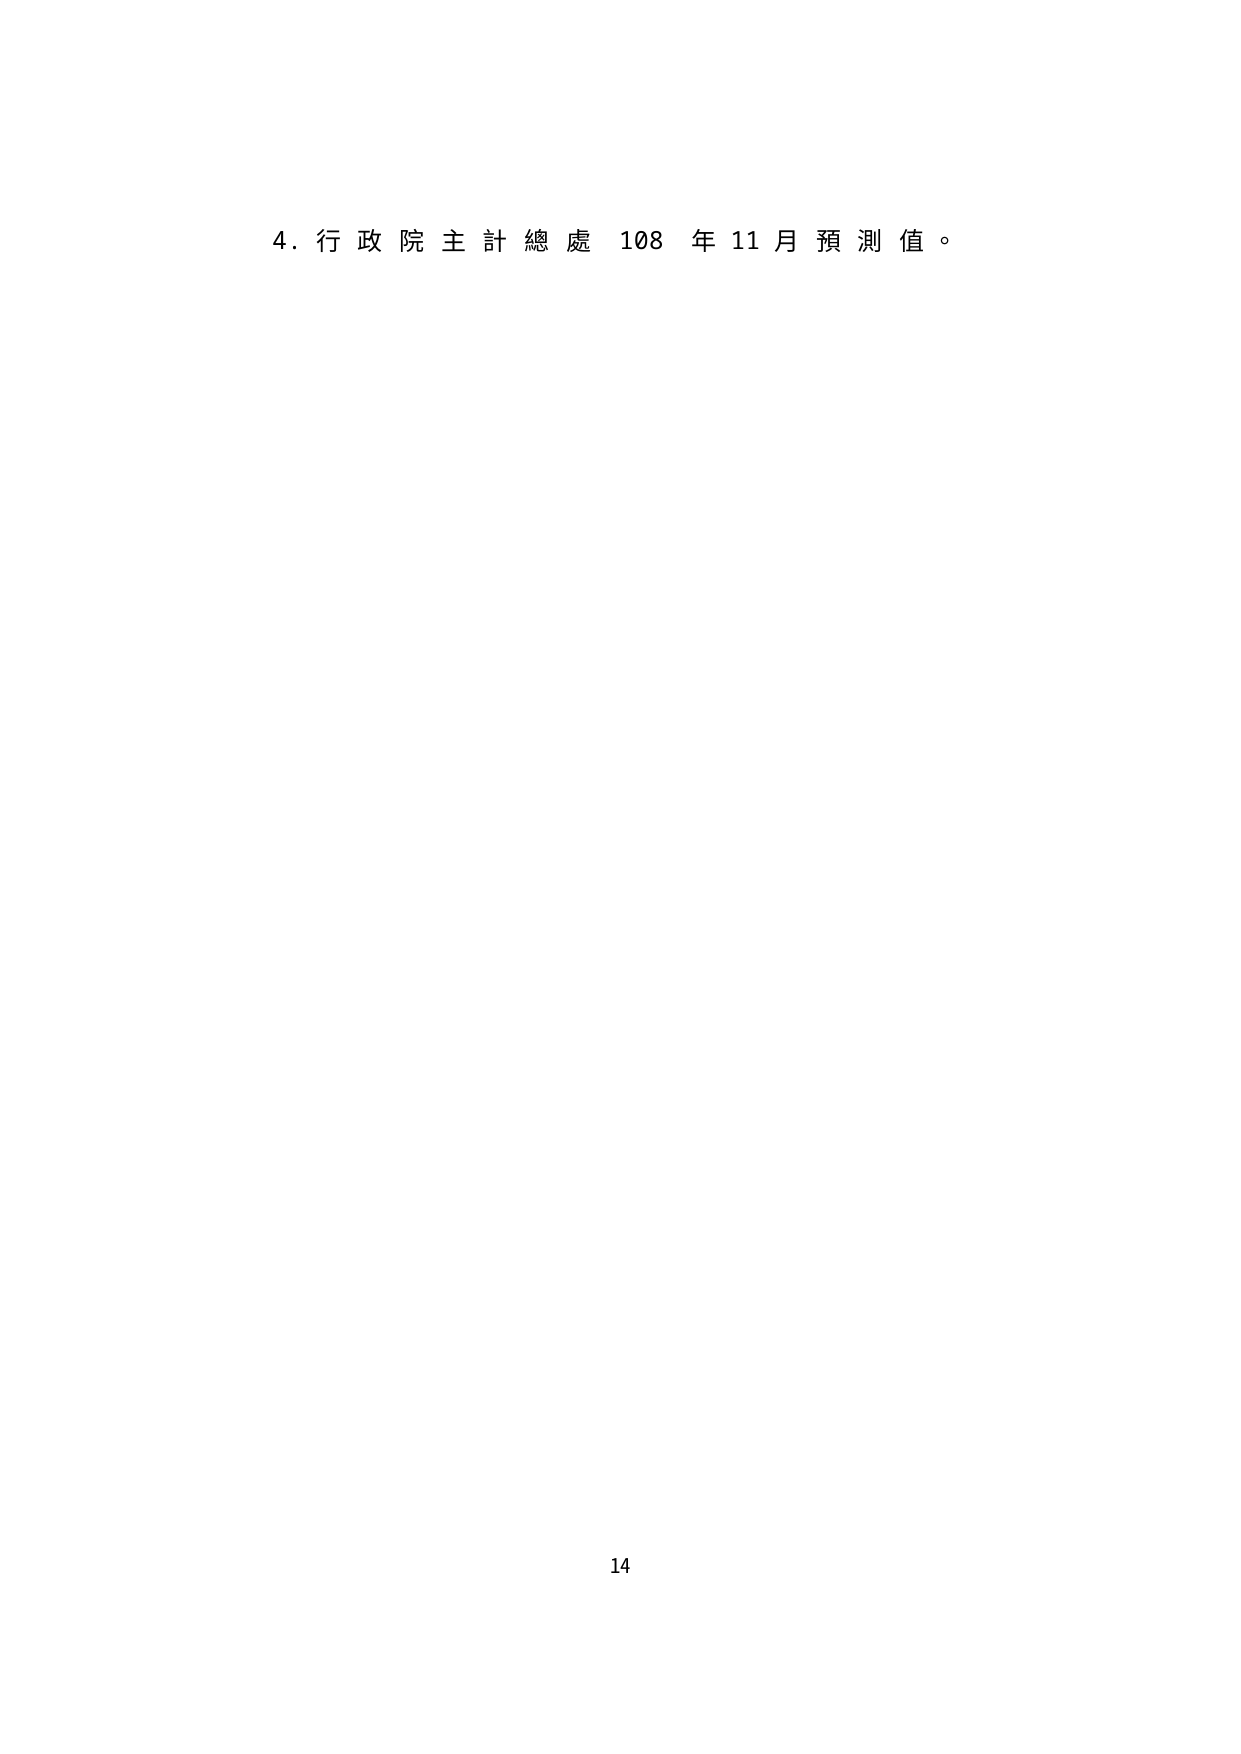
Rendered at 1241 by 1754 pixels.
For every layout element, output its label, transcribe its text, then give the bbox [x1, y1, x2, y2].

text 4.行政院主計總處108年11月預測值。 [263, 198, 1058, 261]
